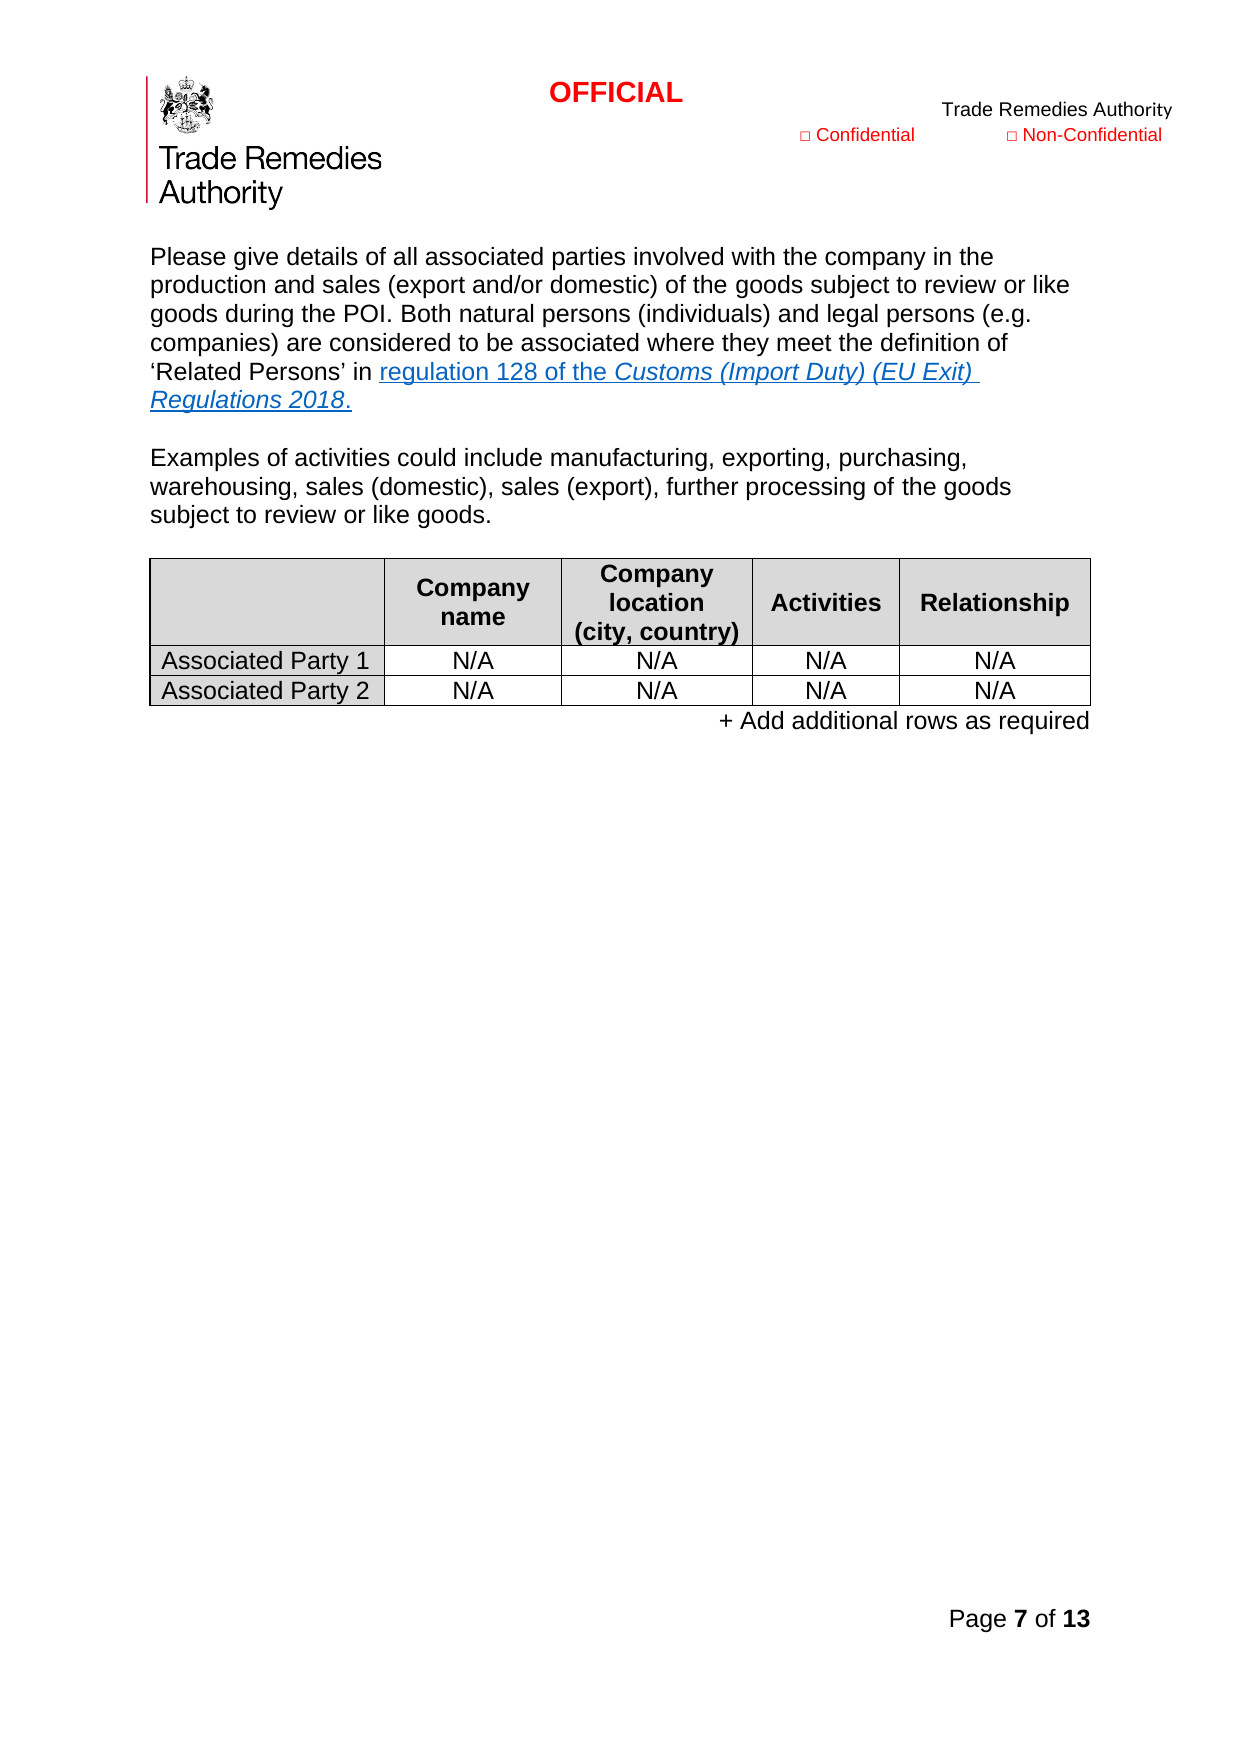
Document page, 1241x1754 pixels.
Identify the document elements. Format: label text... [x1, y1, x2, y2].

table_cell N/A [562, 646, 752, 675]
table_header Relationship [900, 559, 1090, 645]
table_cell N/A [900, 676, 1090, 705]
table_cell Associated Party 1 [151, 646, 384, 675]
text + Add additional rows as required [150, 706, 1090, 734]
table_header [151, 559, 384, 645]
table_cell N/A [385, 646, 561, 675]
table_header Company location (city, country) [562, 559, 752, 645]
table_header Activities [753, 559, 899, 645]
table_cell N/A [753, 676, 899, 705]
table_cell N/A [900, 646, 1090, 675]
table_header Company name [385, 559, 561, 645]
table_cell N/A [385, 676, 561, 705]
table_cell N/A [562, 676, 752, 705]
text Please give details of all associated parties involved with the company in the production and sales (export and/or domestic) of the goods subject to review or like goods during the POI. Both natural persons (individuals) and legal persons (e.g. companies) are considered to be associated where they meet the definition of ‘Related Persons’ in regulation 128 of the Customs (Import Duty) (EU Exit) Regulations 2018. [150, 242, 1090, 414]
text Examples of activities could include manufacturing, exporting, purchasing, warehousing, sales (domestic), sales (export), further processing of the goods subject to review or like goods. [150, 443, 1090, 529]
table_cell Associated Party 2 [151, 676, 384, 705]
table_cell N/A [753, 646, 899, 675]
